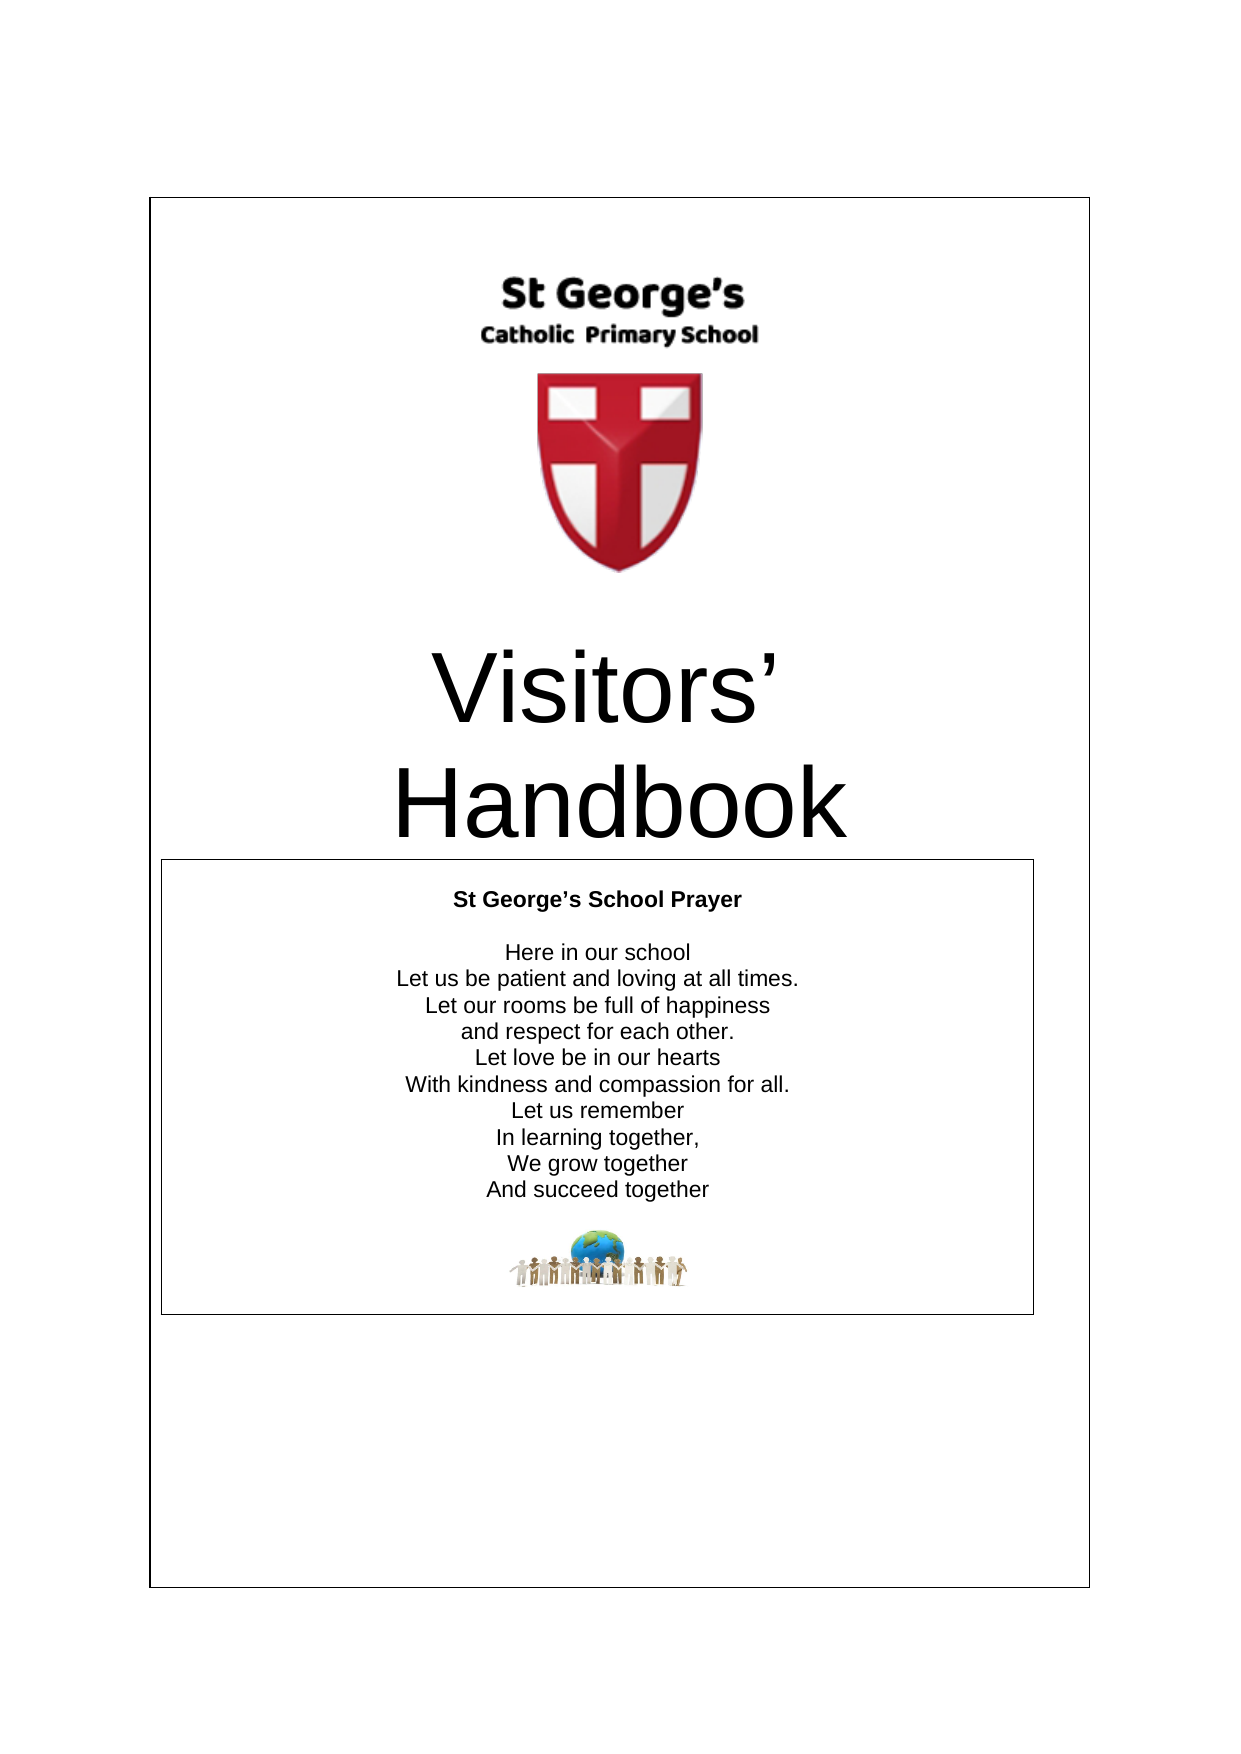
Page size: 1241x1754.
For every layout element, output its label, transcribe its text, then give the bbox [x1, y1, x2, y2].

table_header Visitors’ Handbook [151, 198, 1089, 1587]
table_header St George’s School Prayer Here in our school Let us be patient and loving at all times. Let our rooms be full of happiness and respect for each other. Let love be in our hearts With kindness and compassion for all. Let us remember In learning together, We grow together And succeed together [162, 860, 1033, 1314]
